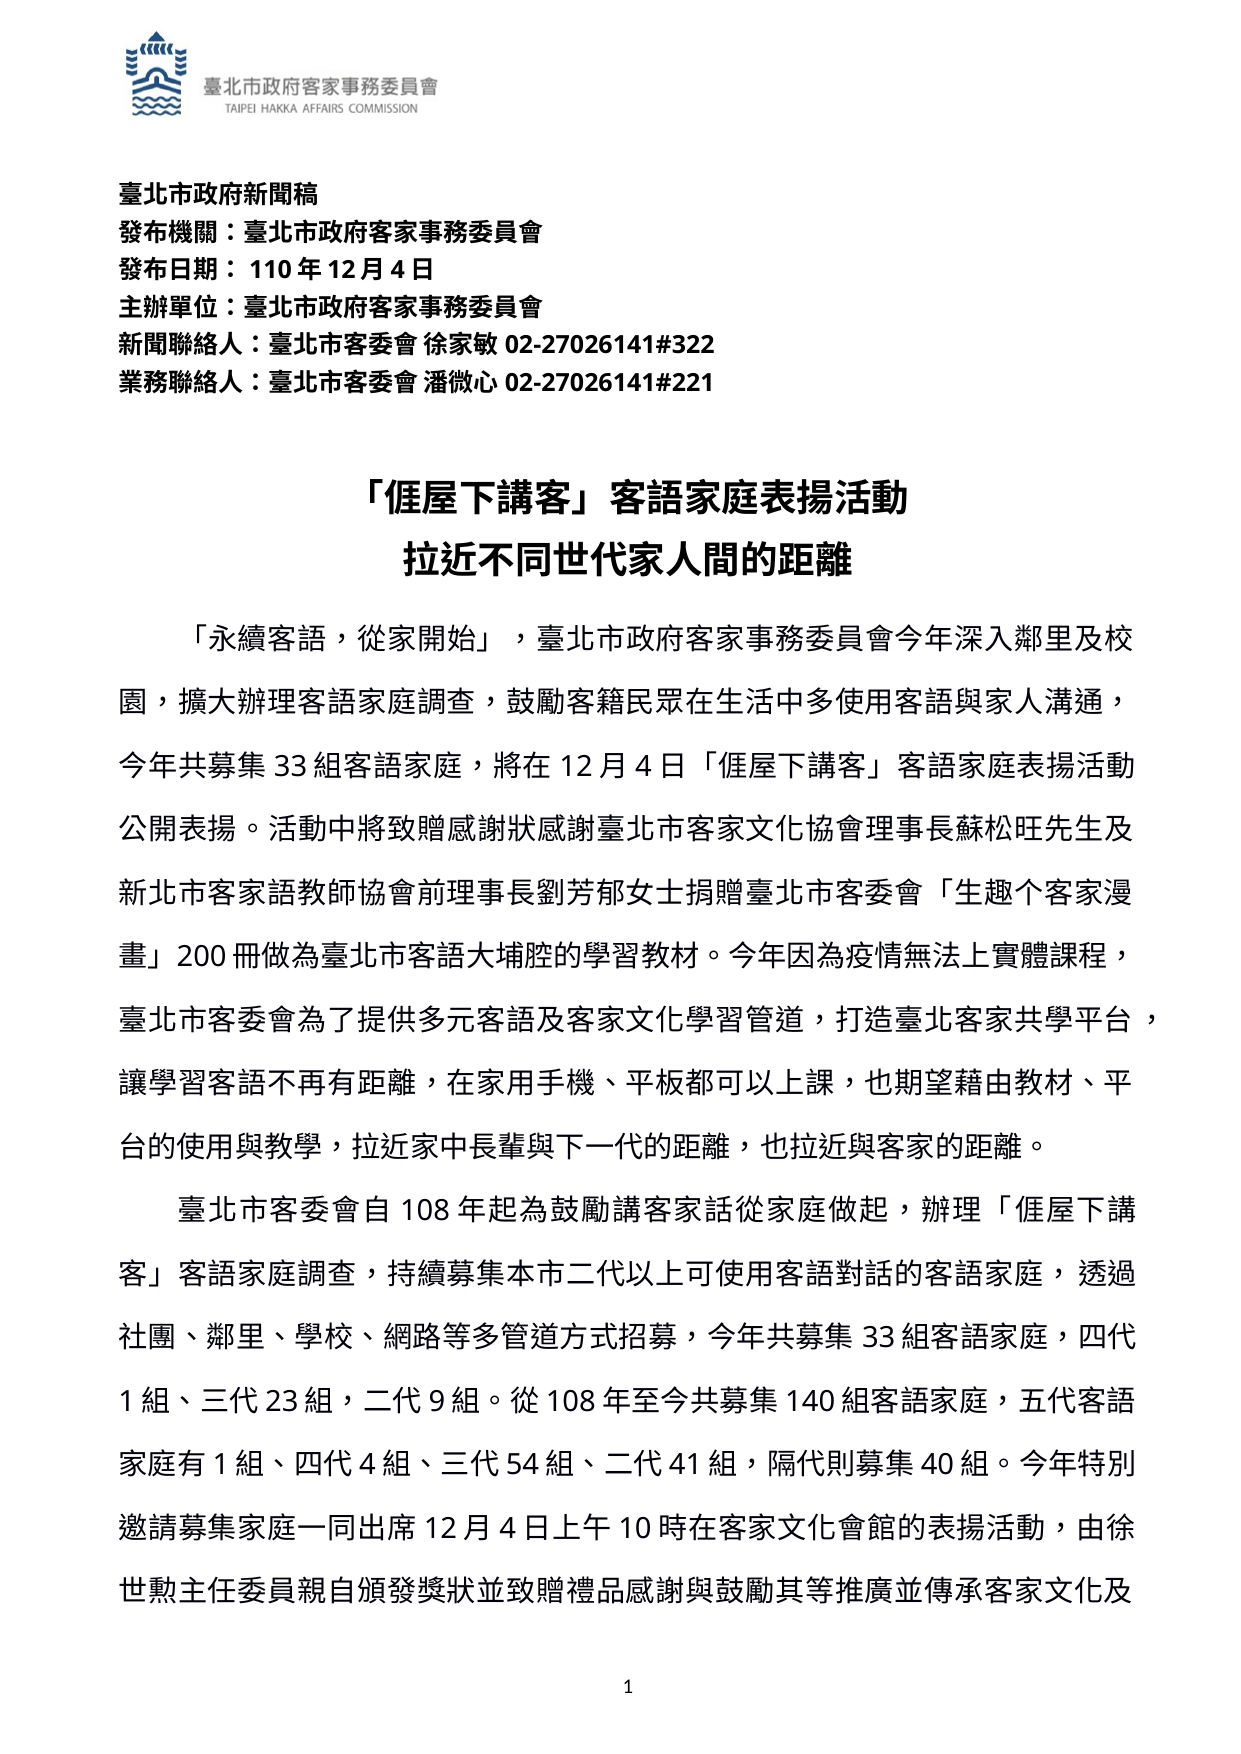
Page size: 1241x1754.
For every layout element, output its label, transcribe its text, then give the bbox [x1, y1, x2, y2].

text 臺北市客委會自108年起為鼓勵講客家話從家庭做起，辦理「𠊎屋下講客」客語家庭調查，持續募集本市二代以上可使用客語對話的客語家庭，透過社團、鄰里、學校、網路等多管道方式招募，今年共募集33組客語家庭，四代1組、三代23組，二代9組。從108年至今共募集140組客語家庭，五代客語家庭有1組、四代4組、三代54組、二代41組，隔代則募集40組。今年特別邀請募集家庭一同出席12月4日上午10時在客家文化會館的表揚活動，由徐世勲主任委員親自頒發獎狀並致贈禮品感謝與鼓勵其等推廣並傳承客家文化及 [118, 1187, 1137, 1610]
text 新聞聯絡人：臺北市客委會 徐家敏 02-27026141#322 [118, 318, 1137, 355]
text 發布日期： 110年12月4日 [118, 243, 1137, 280]
picture [118, 29, 456, 121]
text 主辦單位：臺北市政府客家事務委員會 [118, 280, 1137, 318]
text 「永續客語，從家開始」，臺北市政府客家事務委員會今年深入鄰里及校園，擴大辦理客語家庭調查，鼓勵客籍民眾在生活中多使用客語與家人溝通，今年共募集33組客語家庭，將在12月4日「𠊎屋下講客」客語家庭表揚活動公開表揚。活動中將致贈感謝狀感謝臺北市客家文化協會理事長蘇松旺先生及新北市客家語教師協會前理事長劉芳郁女士捐贈臺北市客委會「生趣个客家漫畫」200冊做為臺北市客語大埔腔的學習教材。今年因為疫情無法上實體課程，臺北市客委會為了提供多元客語及客家文化學習管道，打造臺北客家共學平台，讓學習客語不再有距離，在家用手機、平板都可以上課，也期望藉由教材、平台的使用與教學，拉近家中長輩與下一代的距離，也拉近與客家的距離。 [118, 616, 1137, 1166]
text 「𠊎屋下講客」客語家庭表揚活動 [118, 468, 1137, 522]
text 拉近不同世代家人間的距離 [118, 530, 1137, 584]
text 發布機關：臺北市政府客家事務委員會 [118, 205, 1137, 243]
text 業務聯絡人：臺北市客委會 潘微心 02-27026141#221 [118, 355, 1137, 393]
text 臺北市政府新聞稿 [118, 168, 1137, 205]
